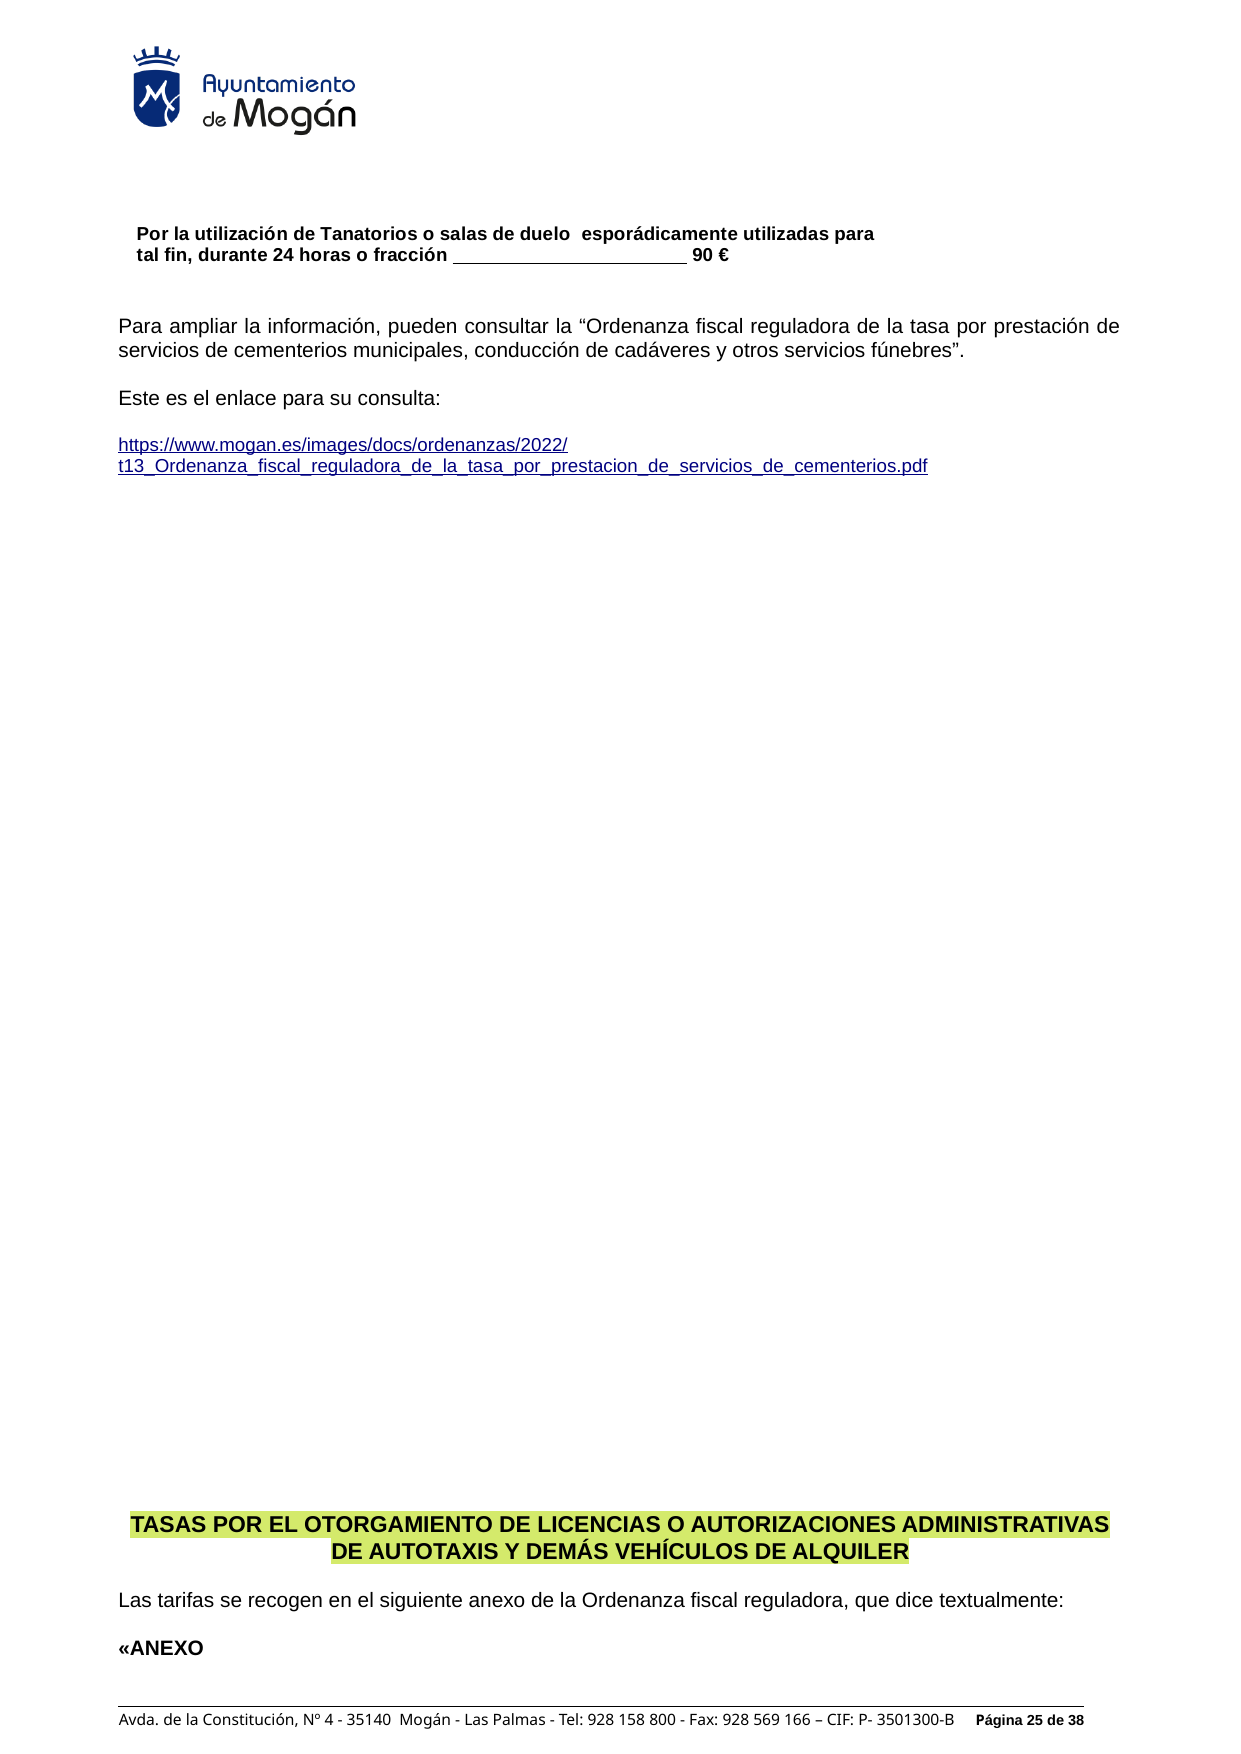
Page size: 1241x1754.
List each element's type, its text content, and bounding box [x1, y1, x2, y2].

text Por la utilización de Tanatorios o salas de duelo esporádicamente utilizadas para [118, 222, 1122, 244]
text TASAS POR EL OTORGAMIENTO DE LICENCIAS O AUTORIZACIONES ADMINISTRATIVAS DE AUTOTAXIS Y DEMÁS VEHÍCULOS DE ALQUILER [118, 1511, 1122, 1564]
text Las tarifas se recogen en el siguiente anexo de la Ordenanza fiscal reguladora, que dice textualmente: [118, 1588, 1122, 1612]
text tal fin, durante 24 horas o fracción 90 € [118, 244, 1122, 266]
text Para ampliar la información, pueden consultar la “Ordenanza fiscal reguladora de la tasa por prestación de servicios de cementerios municipales, conducción de cadáveres y otros servicios fúnebres”. [118, 313, 1122, 361]
text «ANEXO [118, 1636, 1122, 1660]
text https://www.mogan.es/images/docs/ordenanzas/2022/t13_Ordenanza_fiscal_reguladora_de_la_tasa_por_prestacion_de_servicios_de_cementerios.pdf [118, 433, 1122, 477]
text Este es el enlace para su consulta: [118, 386, 1122, 409]
picture [119, 25, 372, 153]
